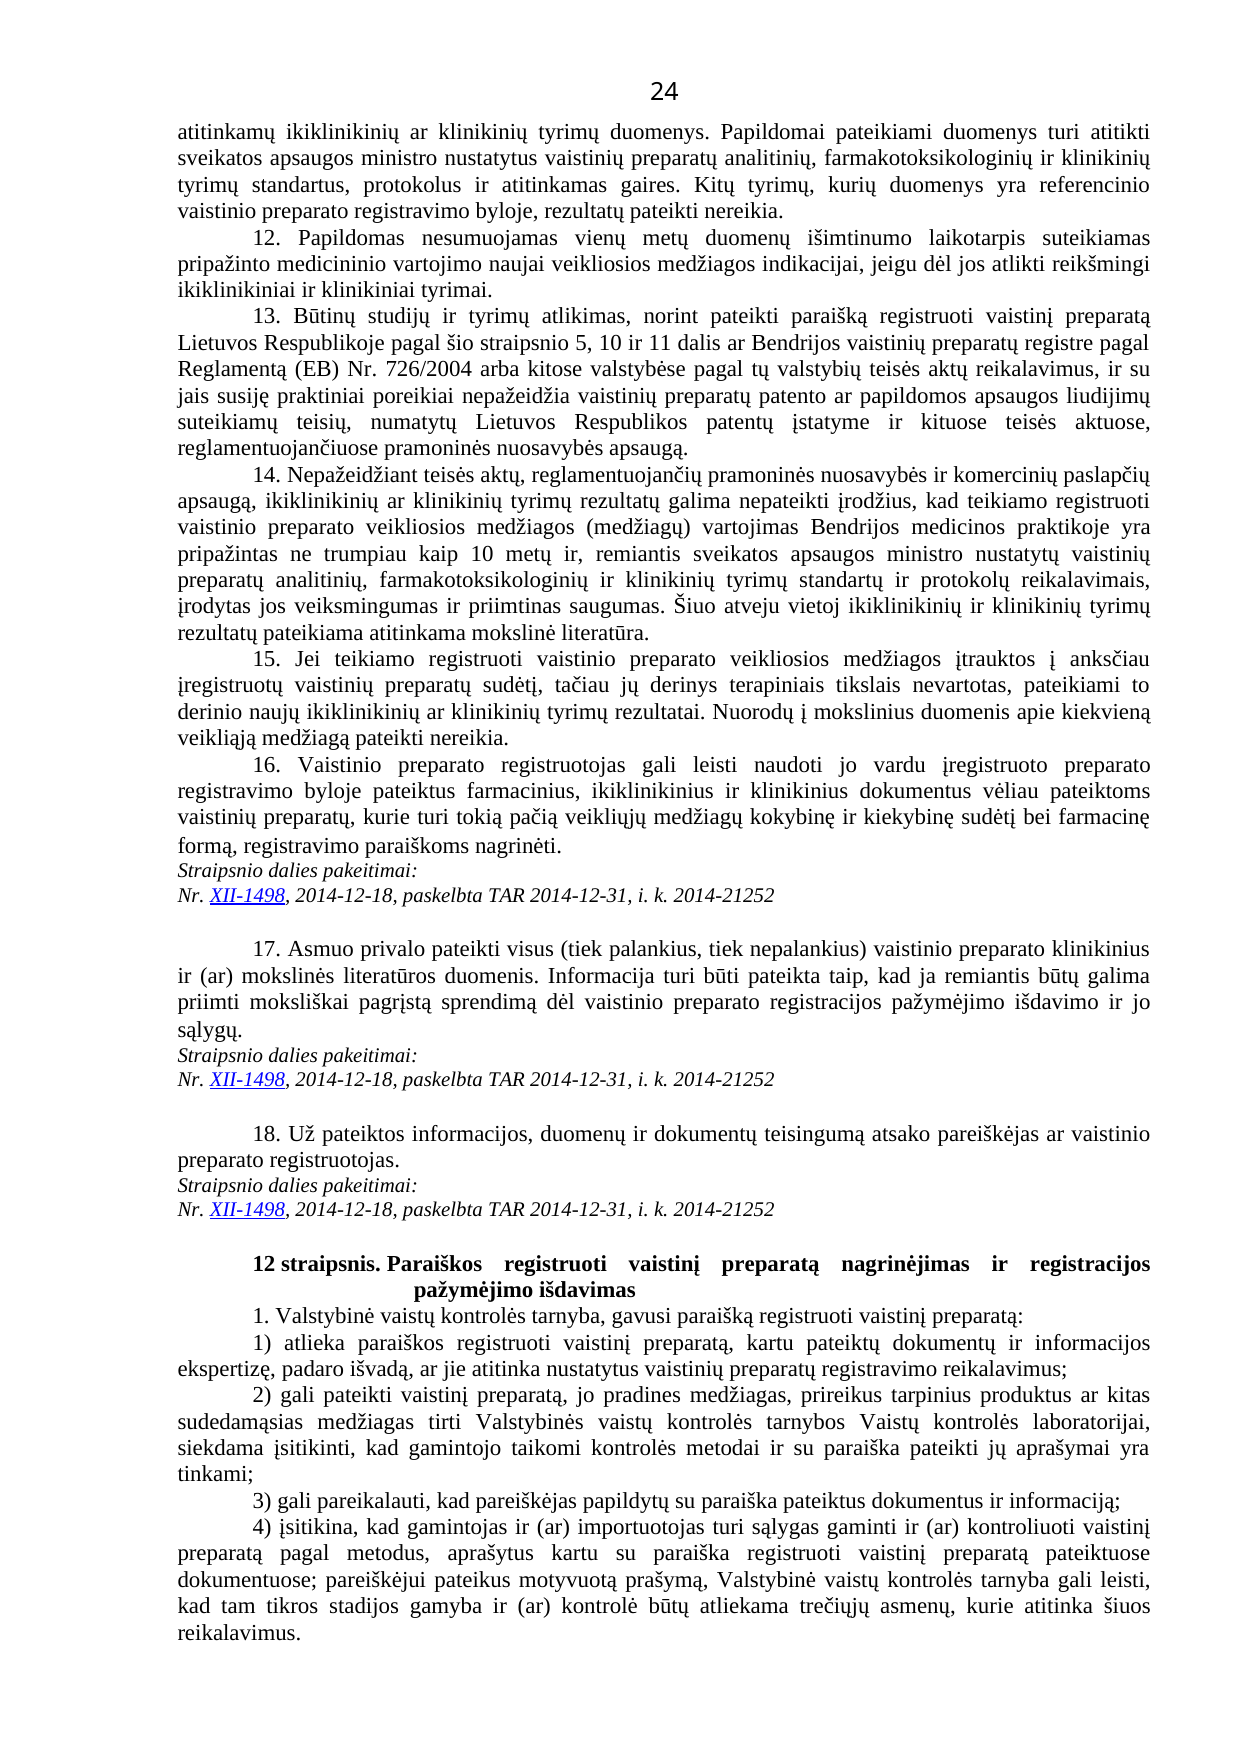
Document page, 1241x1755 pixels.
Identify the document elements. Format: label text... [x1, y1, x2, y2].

text 2) gali pateikti vaistinį preparatą, jo pradines medžiagas, prireikus tarpinius produktus ar kitas sudedamąsias medžiagas tirti Valstybinės vaistų kontrolės tarnybos Vaistų kontrolės laboratorijai, siekdama įsitikinti, kad gamintojo taikomi kontrolės metodai ir su paraiška pateikti jų aprašymai yra tinkami; [177, 1381, 1152, 1487]
text 12. Papildomas nesumuojamas vienų metų duomenų išimtinumo laikotarpis suteikiamas pripažinto medicininio vartojimo naujai veikliosios medžiagos indikacijai, jeigu dėl jos atlikti reikšmingi ikiklinikiniai ir klinikiniai tyrimai. [177, 223, 1152, 303]
text atitinkamų ikiklinikinių ar klinikinių tyrimų duomenys. Papildomai pateikiami duomenys turi atitikti sveikatos apsaugos ministro nustatytus vaistinių preparatų analitinių, farmakotoksikologinių ir klinikinių tyrimų standartus, protokolus ir atitinkamas gaires. Kitų tyrimų, kurių duomenys yra referencinio vaistinio preparato registravimo byloje, rezultatų pateikti nereikia. [177, 118, 1152, 223]
text 18. Už pateiktos informacijos, duomenų ir dokumentų teisingumą atsako pareiškėjas ar vaistinio preparato registruotojas. [177, 1120, 1152, 1173]
text 12 straipsnis. Paraiškos registruoti vaistinį preparatą nagrinėjimas ir registracijos pažymėjimo išdavimas [252, 1249, 1152, 1302]
text Straipsnio dalies pakeitimai: [177, 858, 1152, 882]
text 13. Būtinų studijų ir tyrimų atlikimas, norint pateikti paraišką registruoti vaistinį preparatą Lietuvos Respublikoje pagal šio straipsnio 5, 10 ir 11 dalis ar Bendrijos vaistinių preparatų registre pagal Reglamentą (EB) Nr. 726/2004 arba kitose valstybėse pagal tų valstybių teisės aktų reikalavimus, ir su jais susiję praktiniai poreikiai nepažeidžia vaistinių preparatų patento ar papildomos apsaugos liudijimų suteikiamų teisių, numatytų Lietuvos Respublikos patentų įstatyme ir kituose teisės aktuose, reglamentuojančiuose pramoninės nuosavybės apsaugą. [177, 303, 1152, 461]
text Nr. XII-1498, 2014-12-18, paskelbta TAR 2014-12-31, i. k. 2014-21252 [177, 1197, 1152, 1221]
text 4) įsitikina, kad gamintojas ir (ar) importuotojas turi sąlygas gaminti ir (ar) kontroliuoti vaistinį preparatą pagal metodus, aprašytus kartu su paraiška registruoti vaistinį preparatą pateiktuose dokumentuose; pareiškėjui pateikus motyvuotą prašymą, Valstybinė vaistų kontrolės tarnyba gali leisti, kad tam tikros stadijos gamyba ir (ar) kontrolė būtų atliekama trečiųjų asmenų, kurie atitinka šiuos reikalavimus. [177, 1513, 1152, 1645]
text 16. Vaistinio preparato registruotojas gali leisti naudoti jo vardu įregistruoto preparato registravimo byloje pateiktus farmacinius, ikiklinikinius ir klinikinius dokumentus vėliau pateiktoms vaistinių preparatų, kurie turi tokią pačią veikliųjų medžiagų kokybinę ir kiekybinę sudėtį bei farmacinę formą, registravimo paraiškoms nagrinėti. [177, 751, 1152, 858]
text Straipsnio dalies pakeitimai: [177, 1173, 1152, 1197]
text 3) gali pareikalauti, kad pareiškėjas papildytų su paraiška pateiktus dokumentus ir informaciją; [177, 1487, 1152, 1513]
text 14. Nepažeidžiant teisės aktų, reglamentuojančių pramoninės nuosavybės ir komercinių paslapčių apsaugą, ikiklinikinių ar klinikinių tyrimų rezultatų galima nepateikti įrodžius, kad teikiamo registruoti vaistinio preparato veikliosios medžiagos (medžiagų) vartojimas Bendrijos medicinos praktikoje yra pripažintas ne trumpiau kaip 10 metų ir, remiantis sveikatos apsaugos ministro nustatytų vaistinių preparatų analitinių, farmakotoksikologinių ir klinikinių tyrimų standartų ir protokolų reikalavimais, įrodytas jos veiksmingumas ir priimtinas saugumas. Šiuo atveju vietoj ikiklinikinių ir klinikinių tyrimų rezultatų pateikiama atitinkama mokslinė literatūra. [177, 461, 1152, 645]
text Straipsnio dalies pakeitimai: [177, 1043, 1152, 1067]
text 17. Asmuo privalo pateikti visus (tiek palankius, tiek nepalankius) vaistinio preparato klinikinius ir (ar) mokslinės literatūros duomenis. Informacija turi būti pateikta taip, kad ja remiantis būtų galima priimti moksliškai pagrįstą sprendimą dėl vaistinio preparato registracijos pažymėjimo išdavimo ir jo sąlygų. [177, 935, 1152, 1043]
text 15. Jei teikiamo registruoti vaistinio preparato veikliosios medžiagos įtrauktos į anksčiau įregistruotų vaistinių preparatų sudėtį, tačiau jų derinys terapiniais tikslais nevartotas, pateikiami to derinio naujų ikiklinikinių ar klinikinių tyrimų rezultatai. Nuorodų į mokslinius duomenis apie kiekvieną veikliąją medžiagą pateikti nereikia. [177, 645, 1152, 751]
text 1. Valstybinė vaistų kontrolės tarnyba, gavusi paraišką registruoti vaistinį preparatą: [177, 1302, 1152, 1329]
text Nr. XII-1498, 2014-12-18, paskelbta TAR 2014-12-31, i. k. 2014-21252 [177, 882, 1152, 907]
text 1) atlieka paraiškos registruoti vaistinį preparatą, kartu pateiktų dokumentų ir informacijos ekspertizę, padaro išvadą, ar jie atitinka nustatytus vaistinių preparatų registravimo reikalavimus; [177, 1329, 1152, 1381]
text Nr. XII-1498, 2014-12-18, paskelbta TAR 2014-12-31, i. k. 2014-21252 [177, 1067, 1152, 1091]
